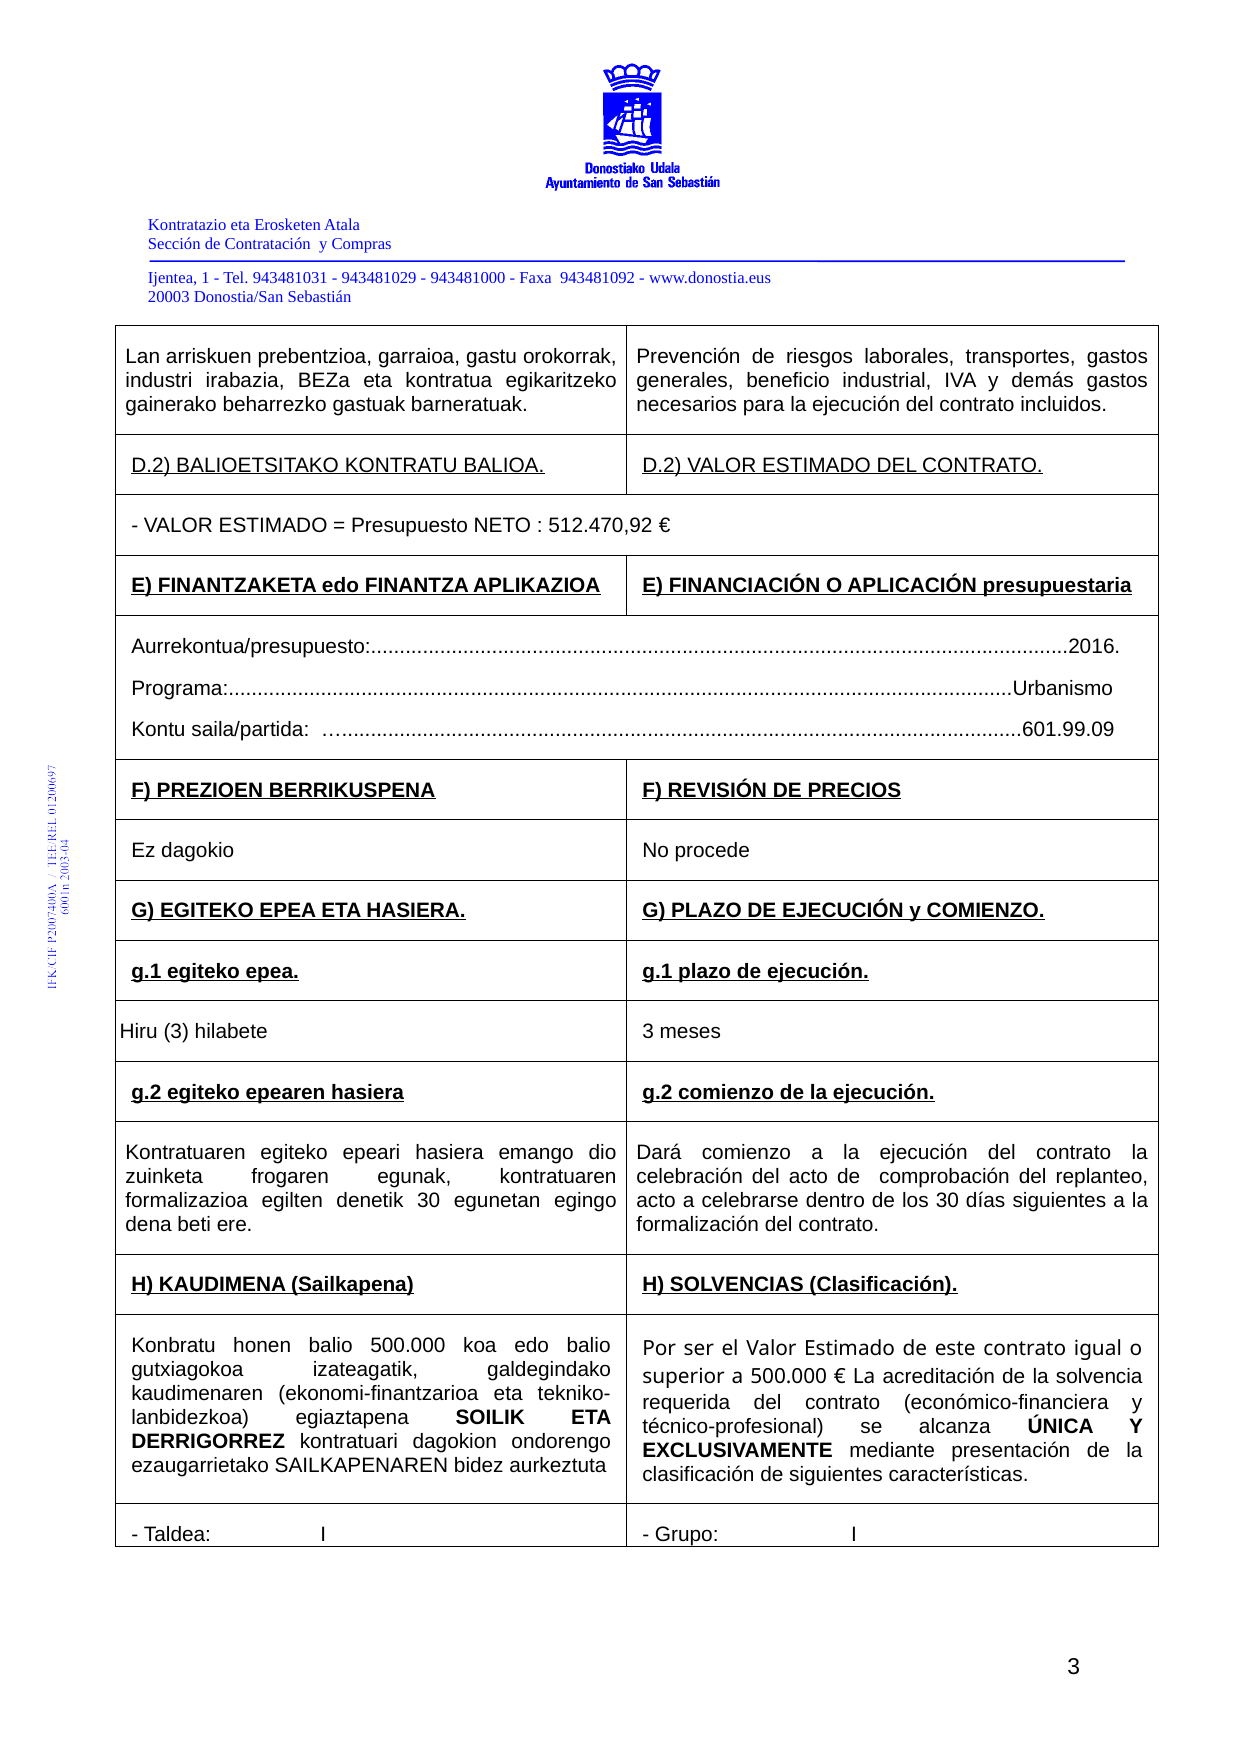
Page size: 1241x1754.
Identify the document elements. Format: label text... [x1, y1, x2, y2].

table_cell 3 meses [627, 1001, 1158, 1061]
table_cell g.2 comienzo de la ejecución. [627, 1062, 1158, 1121]
table_cell g.1 plazo de ejecución. [627, 941, 1158, 1000]
table_cell Konbratu honen balio 500.000 koa edo balio gutxiagokoa izateagatik, galdegindako kaudimenaren (ekonomi-finantzarioa eta tekniko-lanbidezkoa) egiaztapena SOILIK ETA DERRIGORREZ kontratuari dagokion ondorengo ezaugarrietako SAILKAPENAREN bidez aurkeztuta [116, 1315, 626, 1503]
table_cell H) SOLVENCIAS (Clasificación). [627, 1255, 1158, 1314]
table_cell g.1 egiteko epea. [116, 941, 626, 1000]
table_cell No procede [627, 820, 1158, 879]
table_cell Prevención de riesgos laborales, transportes, gastos generales, beneficio industrial, IVA y demás gastos necesarios para la ejecución del contrato incluidos. [627, 326, 1158, 434]
table_cell - Grupo: I [627, 1504, 1158, 1546]
picture [543, 59, 727, 196]
table_cell D.2) BALIOETSITAKO KONTRATU BALIOA. [116, 435, 626, 494]
table_cell F) PREZIOEN BERRIKUSPENA [116, 760, 626, 819]
table_cell Por ser el Valor Estimado de este contrato igual o superior a 500.000 € La acreditación de la solvencia requerida del contrato (económico-financiera y técnico-profesional) se alcanza ÚNICA Y EXCLUSIVAMENTE mediante presentación de la clasificación de siguientes características. [627, 1315, 1158, 1503]
table_cell g.2 egiteko epearen hasiera [116, 1062, 626, 1121]
table_cell Hiru (3) hilabete [116, 1001, 626, 1061]
table_cell Dará comienzo a la ejecución del contrato la celebración del acto de comprobación del replanteo, acto a celebrarse dentro de los 30 días siguientes a la formalización del contrato. [627, 1122, 1158, 1253]
table_cell F) REVISIÓN DE PRECIOS [627, 760, 1158, 819]
table_cell H) KAUDIMENA (Sailkapena) [116, 1255, 626, 1314]
table_cell D.2) VALOR ESTIMADO DEL CONTRATO. [627, 435, 1158, 494]
table_cell Ez dagokio [116, 820, 626, 879]
table_cell G) EGITEKO EPEA ETA HASIERA. [116, 881, 626, 940]
table_cell - VALOR ESTIMADO = Presupuesto NETO : 512.470,92 € [116, 495, 1158, 554]
table_cell Lan arriskuen prebentzioa, garraioa, gastu orokorrak, industri irabazia, BEZa eta kontratua egikaritzeko gainerako beharrezko gastuak barneratuak. [116, 326, 626, 434]
table_cell E) FINANTZAKETA edo FINANTZA APLIKAZIOA [116, 556, 626, 615]
table_cell Aurrekontua/presupuesto:.........................................................................................................................2016. Programa:........................................................................................................................................Urbanismo Kontu saila/partida: …......................................................................................................................601.99.09 [116, 616, 1158, 759]
table_cell Kontratuaren egiteko epeari hasiera emango dio zuinketa frogaren egunak, kontratuaren formalizazioa egilten denetik 30 egunetan egingo dena beti ere. [116, 1122, 626, 1253]
table_cell G) PLAZO DE EJECUCIÓN y COMIENZO. [627, 881, 1158, 940]
table_cell E) FINANCIACIÓN O APLICACIÓN presupuestaria [627, 556, 1158, 615]
table_cell - Taldea: I [116, 1504, 626, 1546]
